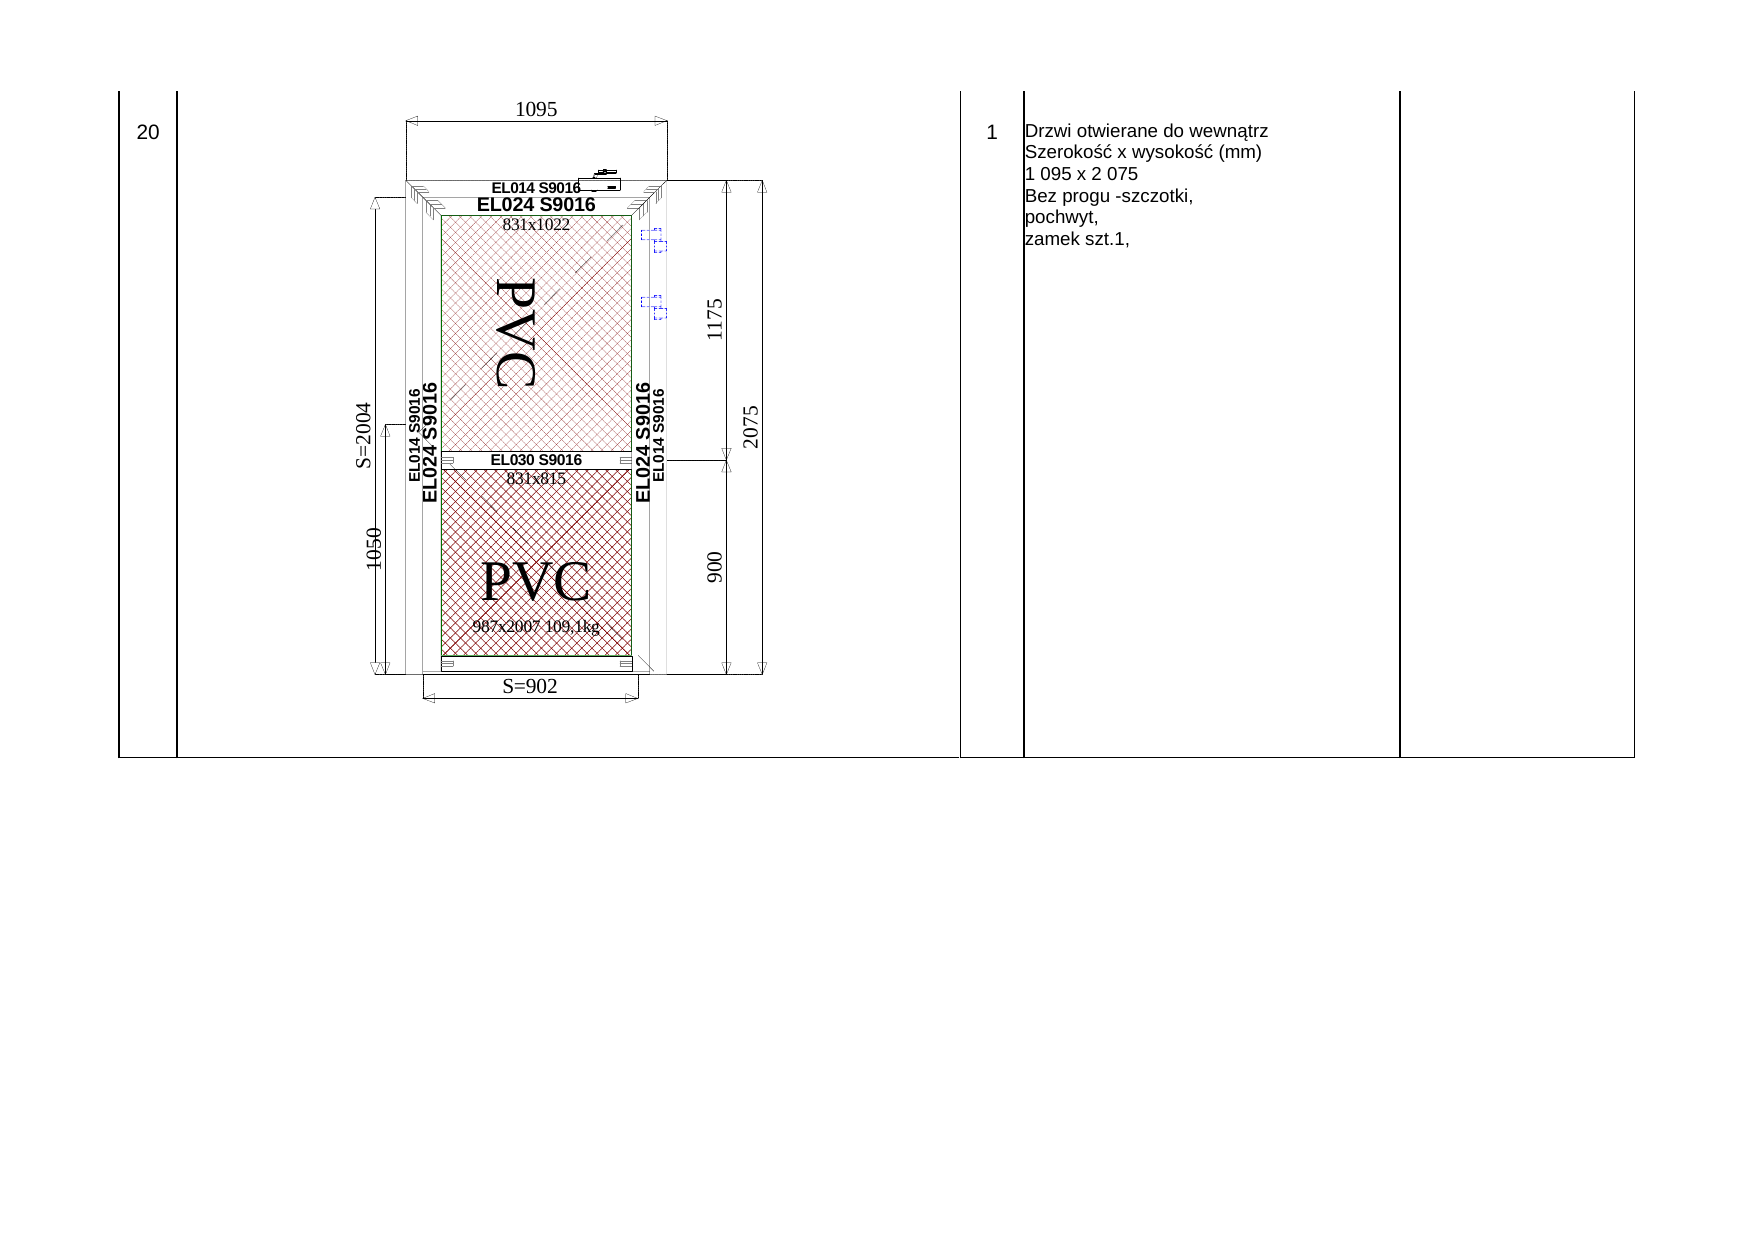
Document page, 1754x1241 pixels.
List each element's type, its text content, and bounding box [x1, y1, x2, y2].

table_cell Drzwi otwierane do wewnątrz Szerokość x wysokość (mm) 1 095 x 2 075 Bez progu -szczotki, pochwyt, zamek szt.1, [1025, 91, 1399, 757]
table_cell 1 [961, 91, 1023, 757]
table_cell [178, 91, 959, 757]
table_cell 20 [120, 91, 176, 757]
table_cell [1401, 91, 1634, 757]
